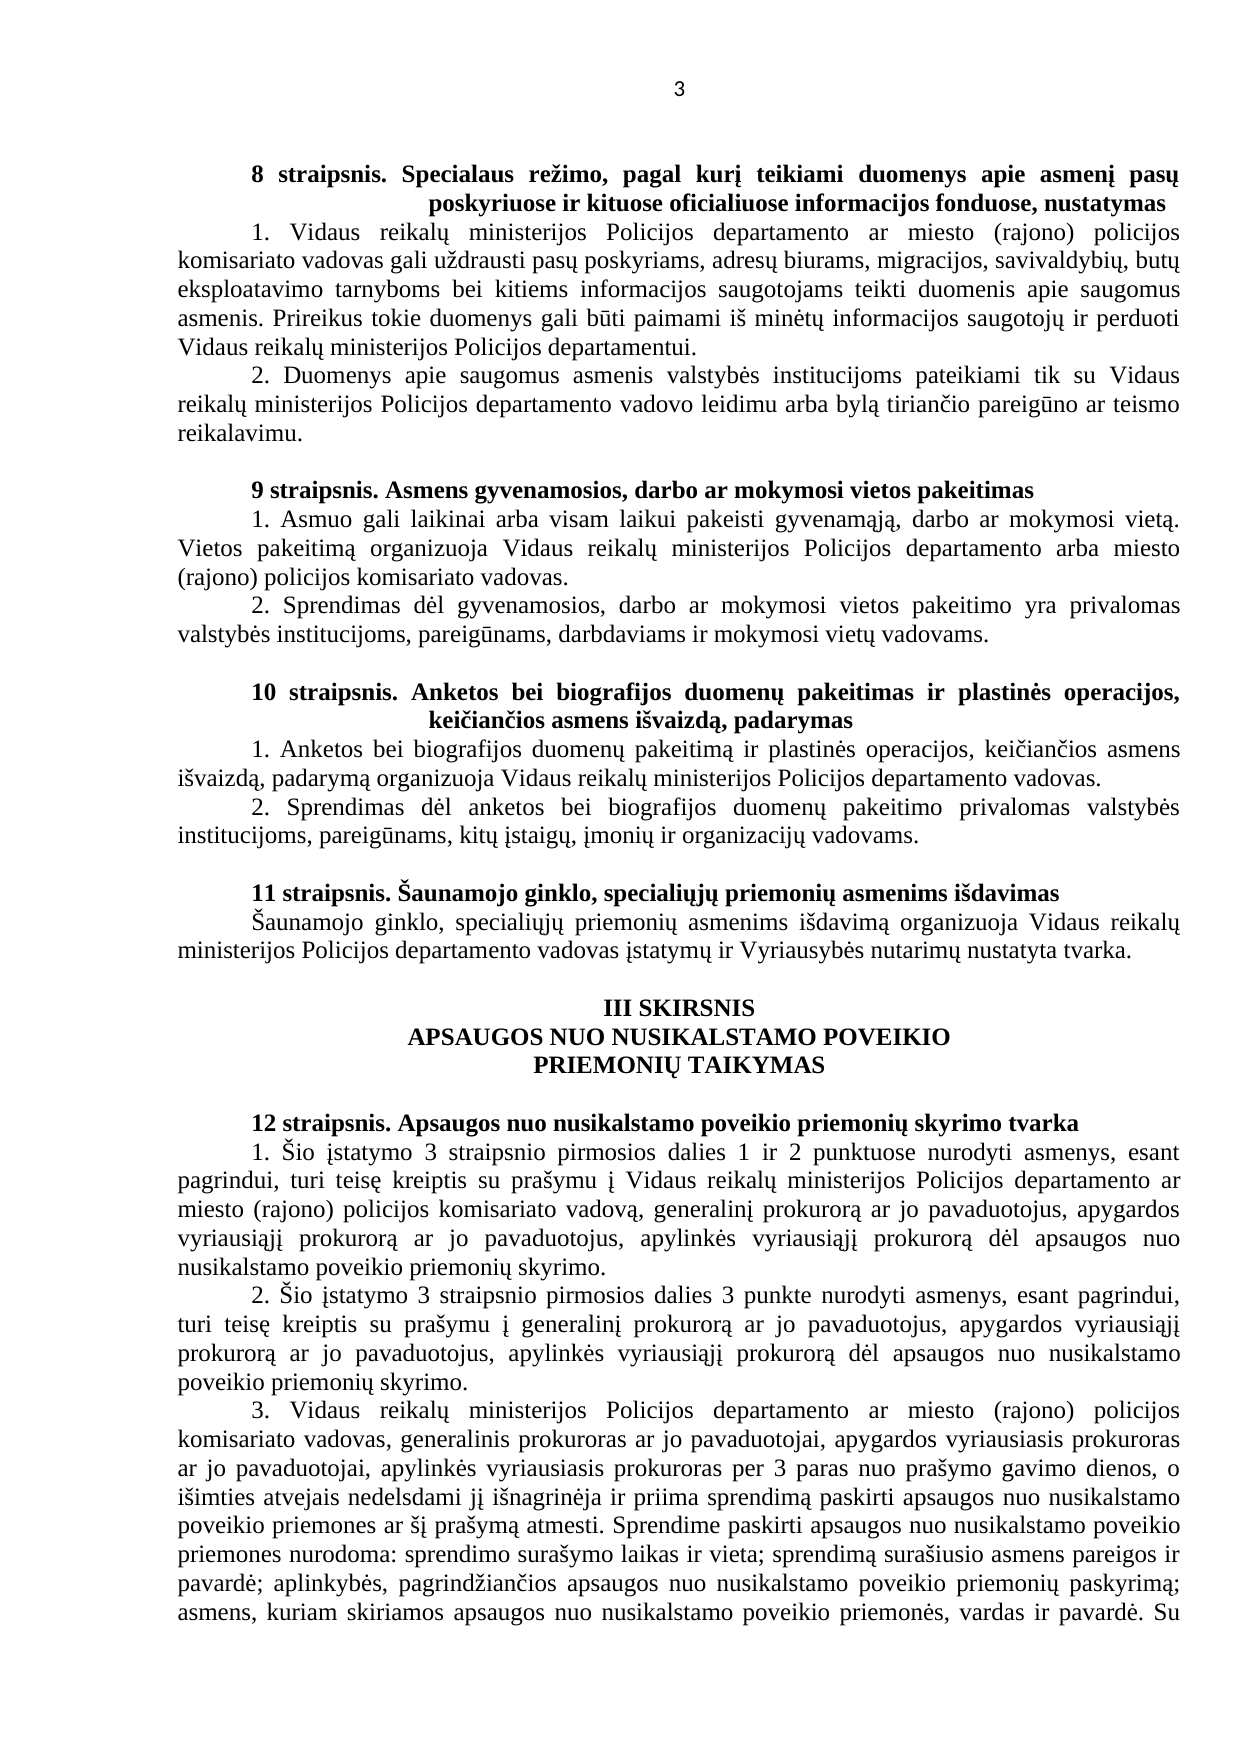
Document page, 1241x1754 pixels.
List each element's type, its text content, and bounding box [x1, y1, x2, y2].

text 12 straipsnis. Apsaugos nuo nusikalstamo poveikio priemonių skyrimo tvarka [177, 1108, 1181, 1137]
text 9 straipsnis. Asmens gyvenamosios, darbo ar mokymosi vietos pakeitimas [177, 476, 1181, 504]
text 8 straipsnis. Specialaus režimo, pagal kurį teikiami duomenys apie asmenį pasų poskyriuose ir kituose oficialiuose informacijos fonduose, nustatymas [251, 159, 1181, 217]
text 2. Duomenys apie saugomus asmenis valstybės institucijoms pateikiami tik su Vidaus reikalų ministerijos Policijos departamento vadovo leidimu arba bylą tiriančio pareigūno ar teismo reikalavimu. [177, 361, 1181, 447]
text 3. Vidaus reikalų ministerijos Policijos departamento ar miesto (rajono) policijos komisariato vadovas, generalinis prokuroras ar jo pavaduotojai, apygardos vyriausiasis prokuroras ar jo pavaduotojai, apylinkės vyriausiasis prokuroras per 3 paras nuo prašymo gavimo dienos, o išimties atvejais nedelsdami jį išnagrinėja ir priima sprendimą paskirti apsaugos nuo nusikalstamo poveikio priemones ar šį prašymą atmesti. Sprendime paskirti apsaugos nuo nusikalstamo poveikio priemones nurodoma: sprendimo surašymo laikas ir vieta; sprendimą surašiusio asmens pareigos ir pavardė; aplinkybės, pagrindžiančios apsaugos nuo nusikalstamo poveikio priemonių paskyrimą; asmens, kuriam skiriamos apsaugos nuo nusikalstamo poveikio priemonės, vardas ir pavardė. Su [177, 1396, 1181, 1626]
text 11 straipsnis. Šaunamojo ginklo, specialiųjų priemonių asmenims išdavimas [177, 878, 1181, 907]
text 1. Anketos bei biografijos duomenų pakeitimą ir plastinės operacijos, keičiančios asmens išvaizdą, padarymą organizuoja Vidaus reikalų ministerijos Policijos departamento vadovas. [177, 734, 1181, 792]
text 2. Sprendimas dėl anketos bei biografijos duomenų pakeitimo privalomas valstybės institucijoms, pareigūnams, kitų įstaigų, įmonių ir organizacijų vadovams. [177, 792, 1181, 849]
text 10 straipsnis. Anketos bei biografijos duomenų pakeitimas ir plastinės operacijos, keičiančios asmens išvaizdą, padarymas [251, 677, 1181, 734]
text III SKIRSNIS [177, 993, 1181, 1022]
text Šaunamojo ginklo, specialiųjų priemonių asmenims išdavimą organizuoja Vidaus reikalų ministerijos Policijos departamento vadovas įstatymų ir Vyriausybės nutarimų nustatyta tvarka. [177, 907, 1181, 964]
text 1. Asmuo gali laikinai arba visam laikui pakeisti gyvenamąją, darbo ar mokymosi vietą. Vietos pakeitimą organizuoja Vidaus reikalų ministerijos Policijos departamento arba miesto (rajono) policijos komisariato vadovas. [177, 504, 1181, 591]
text APSAUGOS NUO NUSIKALSTAMO POVEIKIO PRIEMONIŲ TAIKYMAS [177, 1022, 1181, 1079]
text 1. Vidaus reikalų ministerijos Policijos departamento ar miesto (rajono) policijos komisariato vadovas gali uždrausti pasų poskyriams, adresų biurams, migracijos, savivaldybių, butų eksploatavimo tarnyboms bei kitiems informacijos saugotojams teikti duomenis apie saugomus asmenis. Prireikus tokie duomenys gali būti paimami iš minėtų informacijos saugotojų ir perduoti Vidaus reikalų ministerijos Policijos departamentui. [177, 217, 1181, 361]
text 1. Šio įstatymo 3 straipsnio pirmosios dalies 1 ir 2 punktuose nurodyti asmenys, esant pagrindui, turi teisę kreiptis su prašymu į Vidaus reikalų ministerijos Policijos departamento ar miesto (rajono) policijos komisariato vadovą, generalinį prokurorą ar jo pavaduotojus, apygardos vyriausiąjį prokurorą ar jo pavaduotojus, apylinkės vyriausiąjį prokurorą dėl apsaugos nuo nusikalstamo poveikio priemonių skyrimo. [177, 1137, 1181, 1281]
text 2. Šio įstatymo 3 straipsnio pirmosios dalies 3 punkte nurodyti asmenys, esant pagrindui, turi teisę kreiptis su prašymu į generalinį prokurorą ar jo pavaduotojus, apygardos vyriausiąjį prokurorą ar jo pavaduotojus, apylinkės vyriausiąjį prokurorą dėl apsaugos nuo nusikalstamo poveikio priemonių skyrimo. [177, 1281, 1181, 1396]
text 2. Sprendimas dėl gyvenamosios, darbo ar mokymosi vietos pakeitimo yra privalomas valstybės institucijoms, pareigūnams, darbdaviams ir mokymosi vietų vadovams. [177, 591, 1181, 648]
